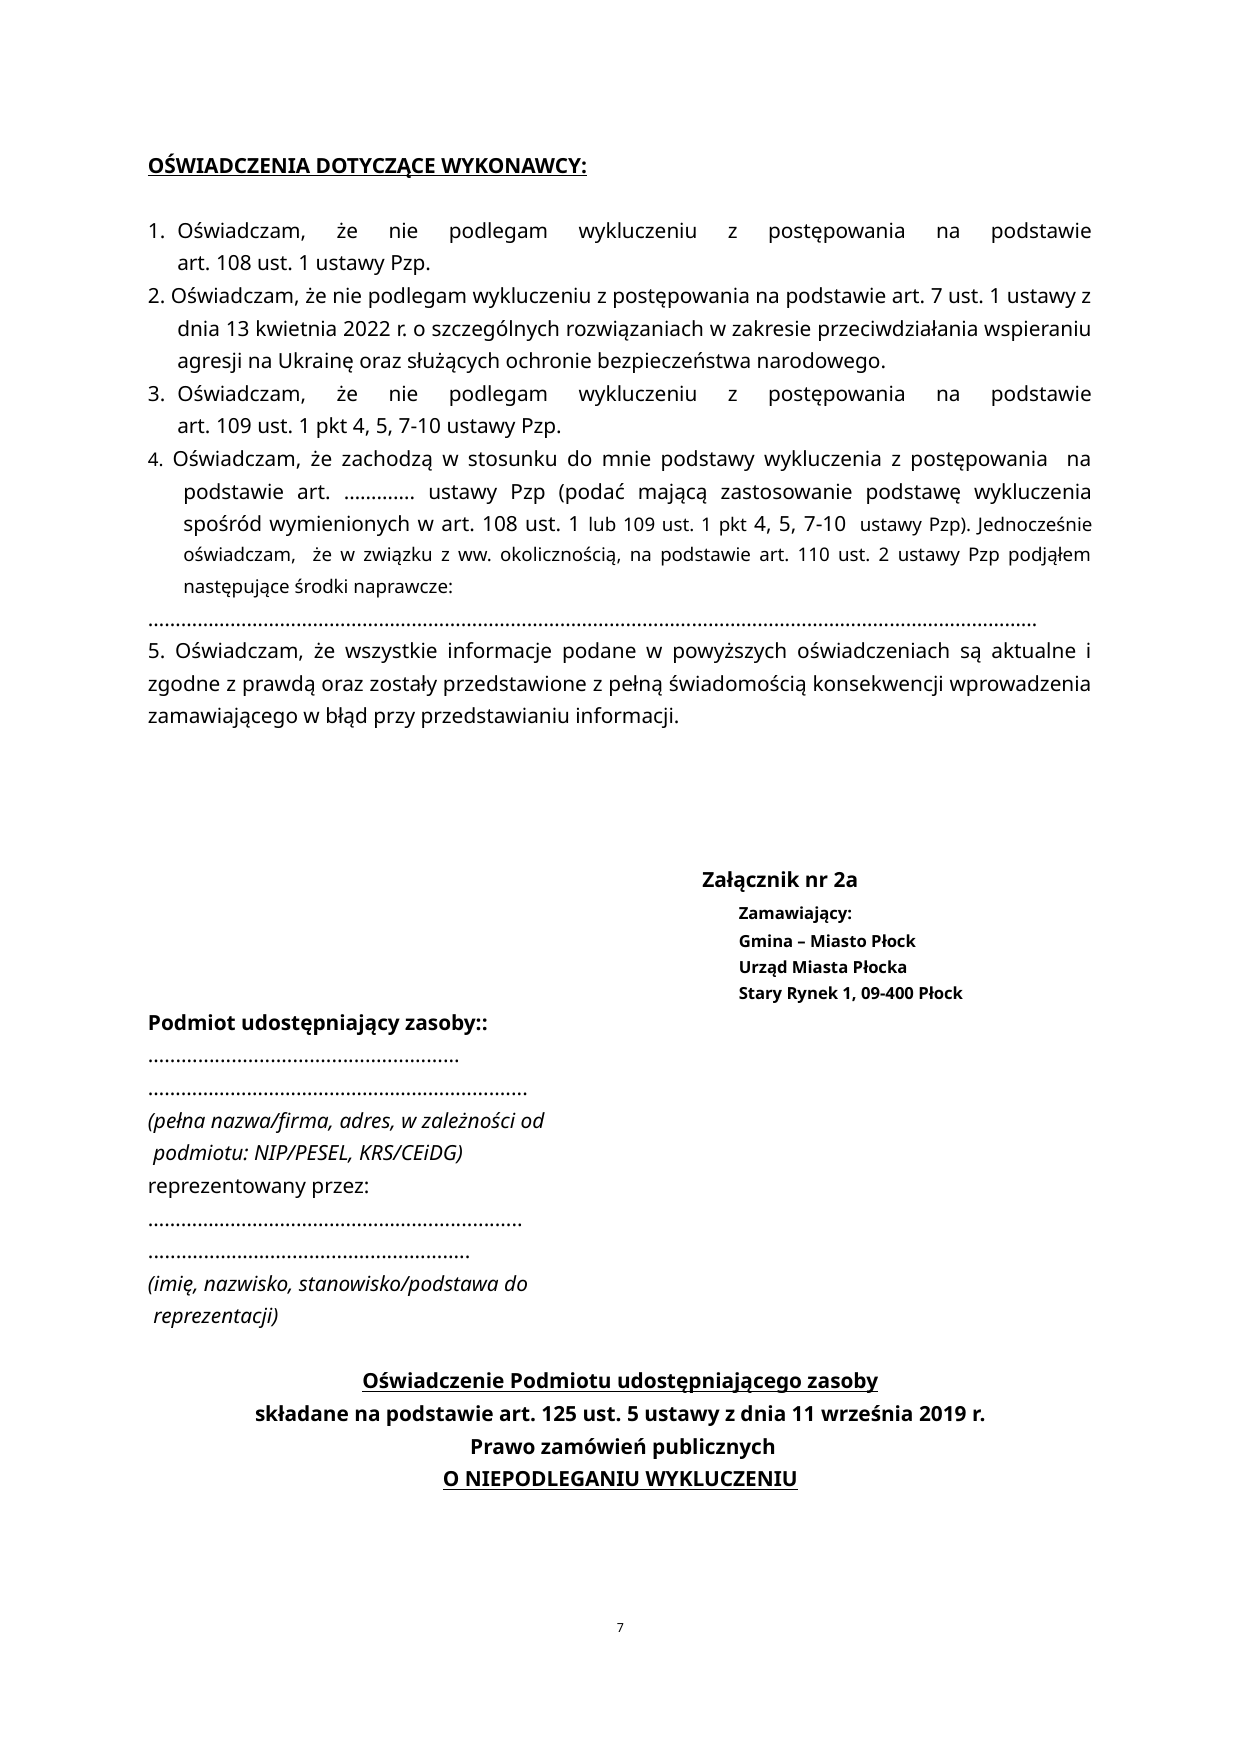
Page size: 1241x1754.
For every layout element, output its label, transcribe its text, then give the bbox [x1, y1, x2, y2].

text Załącznik nr 2a [148, 865, 1093, 893]
text O NIEPODLEGANIU WYKLUCZENIU [148, 1464, 1093, 1493]
text …..................................................... [148, 1041, 1093, 1069]
text (imię, nazwisko, stanowisko/podstawa do [148, 1269, 1093, 1297]
text 3. Oświadczam, że nie podlegam wykluczeniu z postępowania na podstawie art. 109 ust. 1 pkt 4, 5, 7-10 ustawy Pzp. [148, 379, 1093, 440]
text Zamawiający: [148, 897, 1093, 926]
text OŚWIADCZENIA DOTYCZĄCE WYKONAWCY: [148, 151, 1093, 179]
text składane na podstawie art. 125 ust. 5 ustawy z dnia 11 września 2019 r. [148, 1399, 1093, 1428]
text 2. Oświadczam, że nie podlegam wykluczeniu z postępowania na podstawie art. 7 ust. 1 ustawy z dnia 13 kwietnia 2022 r. o szczególnych rozwiązaniach w zakresie przeciwdziałania wspieraniu agresji na Ukrainę oraz służących ochronie bezpieczeństwa narodowego. [148, 281, 1093, 375]
text Urząd Miasta Płocka [148, 956, 1093, 979]
text reprezentacji) [148, 1301, 1093, 1330]
text 5. Oświadczam, że wszystkie informacje podane w powyższych oświadczeniach są aktualne i zgodne z prawdą oraz zostały przedstawione z pełną świadomością konsekwencji wprowadzenia zamawiającego w błąd przy przedstawianiu informacji. [148, 636, 1093, 730]
text …………………………………………………............ [148, 1073, 1093, 1102]
text podmiotu: NIP/PESEL, KRS/CEiDG) [148, 1138, 1093, 1167]
text Prawo zamówień publicznych [148, 1432, 1093, 1460]
text 1. Oświadczam, że nie podlegam wykluczeniu z postępowania na podstawie art. 108 ust. 1 ustawy Pzp. [148, 216, 1093, 277]
text Podmiot udostępniający zasoby:: [148, 1008, 1093, 1036]
text ……………………………………………………………………………………………………………………………………………… [148, 604, 1093, 632]
text reprezentowany przez: [148, 1171, 1093, 1199]
text 4. Oświadczam, że zachodzą w stosunku do mnie podstawy wykluczenia z postępowania na podstawie art. …………. ustawy Pzp (podać mającą zastosowanie podstawę wykluczenia spośród wymienionych w art. 108 ust. 1 lub 109 ust. 1 pkt 4, 5, 7-10 ustawy Pzp). Jednocześnie oświadczam, że w związku z ww. okolicznością, na podstawie art. 110 ust. 2 ustawy Pzp podjąłem następujące środki naprawcze: [148, 444, 1093, 600]
text (pełna nazwa/firma, adres, w zależności od [148, 1106, 1093, 1134]
text Oświadczenie Podmiotu udostępniającego zasoby [148, 1367, 1093, 1395]
text ……………………………………………................. [148, 1204, 1093, 1232]
text .............……….................................... [148, 1236, 1093, 1265]
text Stary Rynek 1, 09-400 Płock [148, 982, 1093, 1005]
text Gmina – Miasto Płock [148, 930, 1093, 953]
